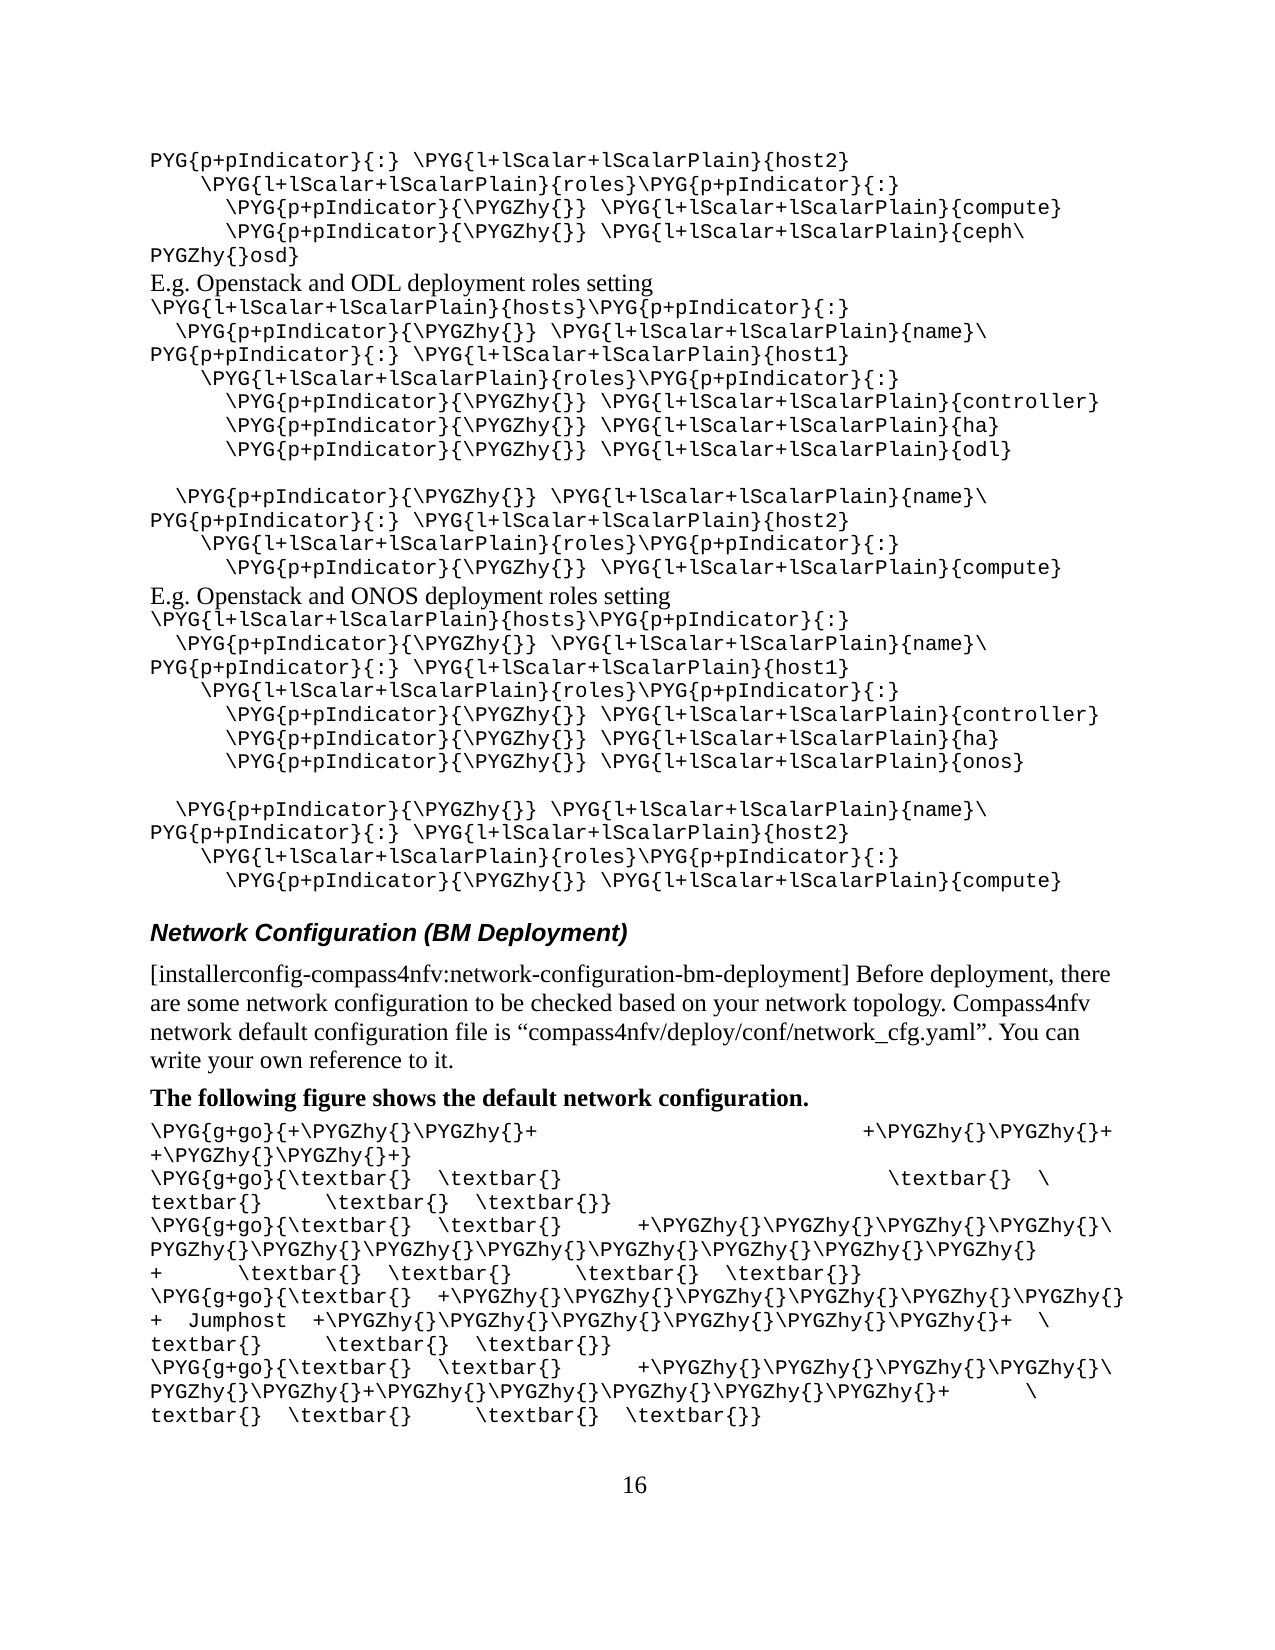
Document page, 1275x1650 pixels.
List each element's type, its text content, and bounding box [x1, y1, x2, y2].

text \PYG{p+pIndicator}{\PYGZhy{}} \PYG{l+lScalar+lScalarPlain}{name}\PYG{p+pIndicator}{:} \PYG{l+lScalar+lScalarPlain}{host2} [150, 799, 1125, 846]
text \PYG{p+pIndicator}{\PYGZhy{}} \PYG{l+lScalar+lScalarPlain}{ha} [150, 415, 1125, 439]
text \PYG{p+pIndicator}{\PYGZhy{}} \PYG{l+lScalar+lScalarPlain}{onos} [150, 751, 1125, 775]
text \PYG{g+go}{\textbar{} +\PYGZhy{}\PYGZhy{}\PYGZhy{}\PYGZhy{}\PYGZhy{}\PYGZhy{}+ Jumphost +\PYGZhy{}\PYGZhy{}\PYGZhy{}\PYGZhy{}\PYGZhy{}\PYGZhy{}+ \textbar{} \textbar{} \textbar{}} [150, 1286, 1125, 1357]
text \PYG{p+pIndicator}{\PYGZhy{}} \PYG{l+lScalar+lScalarPlain}{name}\PYG{p+pIndicator}{:} \PYG{l+lScalar+lScalarPlain}{host1} [150, 321, 1125, 368]
text \PYG{p+pIndicator}{\PYGZhy{}} \PYG{l+lScalar+lScalarPlain}{name}\PYG{p+pIndicator}{:} \PYG{l+lScalar+lScalarPlain}{host2} [150, 486, 1125, 533]
subtitle Network Configuration (BM Deployment) [150, 918, 1125, 947]
text \PYG{p+pIndicator}{\PYGZhy{}} \PYG{l+lScalar+lScalarPlain}{ceph\PYGZhy{}osd} [150, 221, 1125, 268]
text \PYG{p+pIndicator}{\PYGZhy{}} \PYG{l+lScalar+lScalarPlain}{ha} [150, 728, 1125, 751]
text \PYG{p+pIndicator}{\PYGZhy{}} \PYG{l+lScalar+lScalarPlain}{compute} [150, 557, 1125, 581]
text E.g. Openstack and ONOS deployment roles setting [150, 581, 1125, 609]
text E.g. Openstack and ODL deployment roles setting [150, 268, 1125, 297]
text \PYG{g+go}{\textbar{} \textbar{} +\PYGZhy{}\PYGZhy{}\PYGZhy{}\PYGZhy{}\PYGZhy{}\PYGZhy{}+\PYGZhy{}\PYGZhy{}\PYGZhy{}\PYGZhy{}\PYGZhy{}+ \textbar{} \textbar{} \textbar{} \textbar{}} [150, 1357, 1125, 1428]
text \PYG{l+lScalar+lScalarPlain}{roles}\PYG{p+pIndicator}{:} [150, 846, 1125, 869]
text \PYG{l+lScalar+lScalarPlain}{hosts}\PYG{p+pIndicator}{:} [150, 609, 1125, 633]
text \PYG{p+pIndicator}{\PYGZhy{}} \PYG{l+lScalar+lScalarPlain}{controller} [150, 704, 1125, 728]
text [installerconfig-compass4nfv:network-configuration-bm-deployment] Before deployment, there are some network configuration to be checked based on your network topology. Compass4nfv network default configuration file is “compass4nfv/deploy/conf/network_cfg.yaml”. You can write your own reference to it. [150, 959, 1125, 1074]
text \PYG{p+pIndicator}{\PYGZhy{}} \PYG{l+lScalar+lScalarPlain}{name}\PYG{p+pIndicator}{:} \PYG{l+lScalar+lScalarPlain}{host1} [150, 633, 1125, 680]
text \PYG{g+go}{\textbar{} \textbar{} \textbar{} \textbar{} \textbar{} \textbar{}} [150, 1168, 1125, 1216]
text \PYG{l+lScalar+lScalarPlain}{hosts}\PYG{p+pIndicator}{:} [150, 297, 1125, 321]
text \PYG{p+pIndicator}{\PYGZhy{}} \PYG{l+lScalar+lScalarPlain}{odl} [150, 439, 1125, 462]
text \PYG{g+go}{\textbar{} \textbar{} +\PYGZhy{}\PYGZhy{}\PYGZhy{}\PYGZhy{}\PYGZhy{}\PYGZhy{}\PYGZhy{}\PYGZhy{}\PYGZhy{}\PYGZhy{}\PYGZhy{}\PYGZhy{}+ \textbar{} \textbar{} \textbar{} \textbar{}} [150, 1216, 1125, 1286]
text \PYG{p+pIndicator}{\PYGZhy{}} \PYG{l+lScalar+lScalarPlain}{compute} [150, 869, 1125, 893]
text \PYG{l+lScalar+lScalarPlain}{roles}\PYG{p+pIndicator}{:} [150, 533, 1125, 557]
text \PYG{l+lScalar+lScalarPlain}{roles}\PYG{p+pIndicator}{:} [150, 368, 1125, 392]
text \PYG{p+pIndicator}{\PYGZhy{}} \PYG{l+lScalar+lScalarPlain}{controller} [150, 392, 1125, 415]
text \PYG{p+pIndicator}{\PYGZhy{}} \PYG{l+lScalar+lScalarPlain}{compute} [150, 197, 1125, 221]
text The following figure shows the default network configuration. [150, 1083, 1125, 1112]
text PYG{p+pIndicator}{:} \PYG{l+lScalar+lScalarPlain}{host2} [150, 150, 1125, 174]
text \PYG{l+lScalar+lScalarPlain}{roles}\PYG{p+pIndicator}{:} [150, 680, 1125, 704]
text \PYG{l+lScalar+lScalarPlain}{roles}\PYG{p+pIndicator}{:} [150, 174, 1125, 197]
text \PYG{g+go}{+\PYGZhy{}\PYGZhy{}+ +\PYGZhy{}\PYGZhy{}+ +\PYGZhy{}\PYGZhy{}+} [150, 1121, 1125, 1168]
